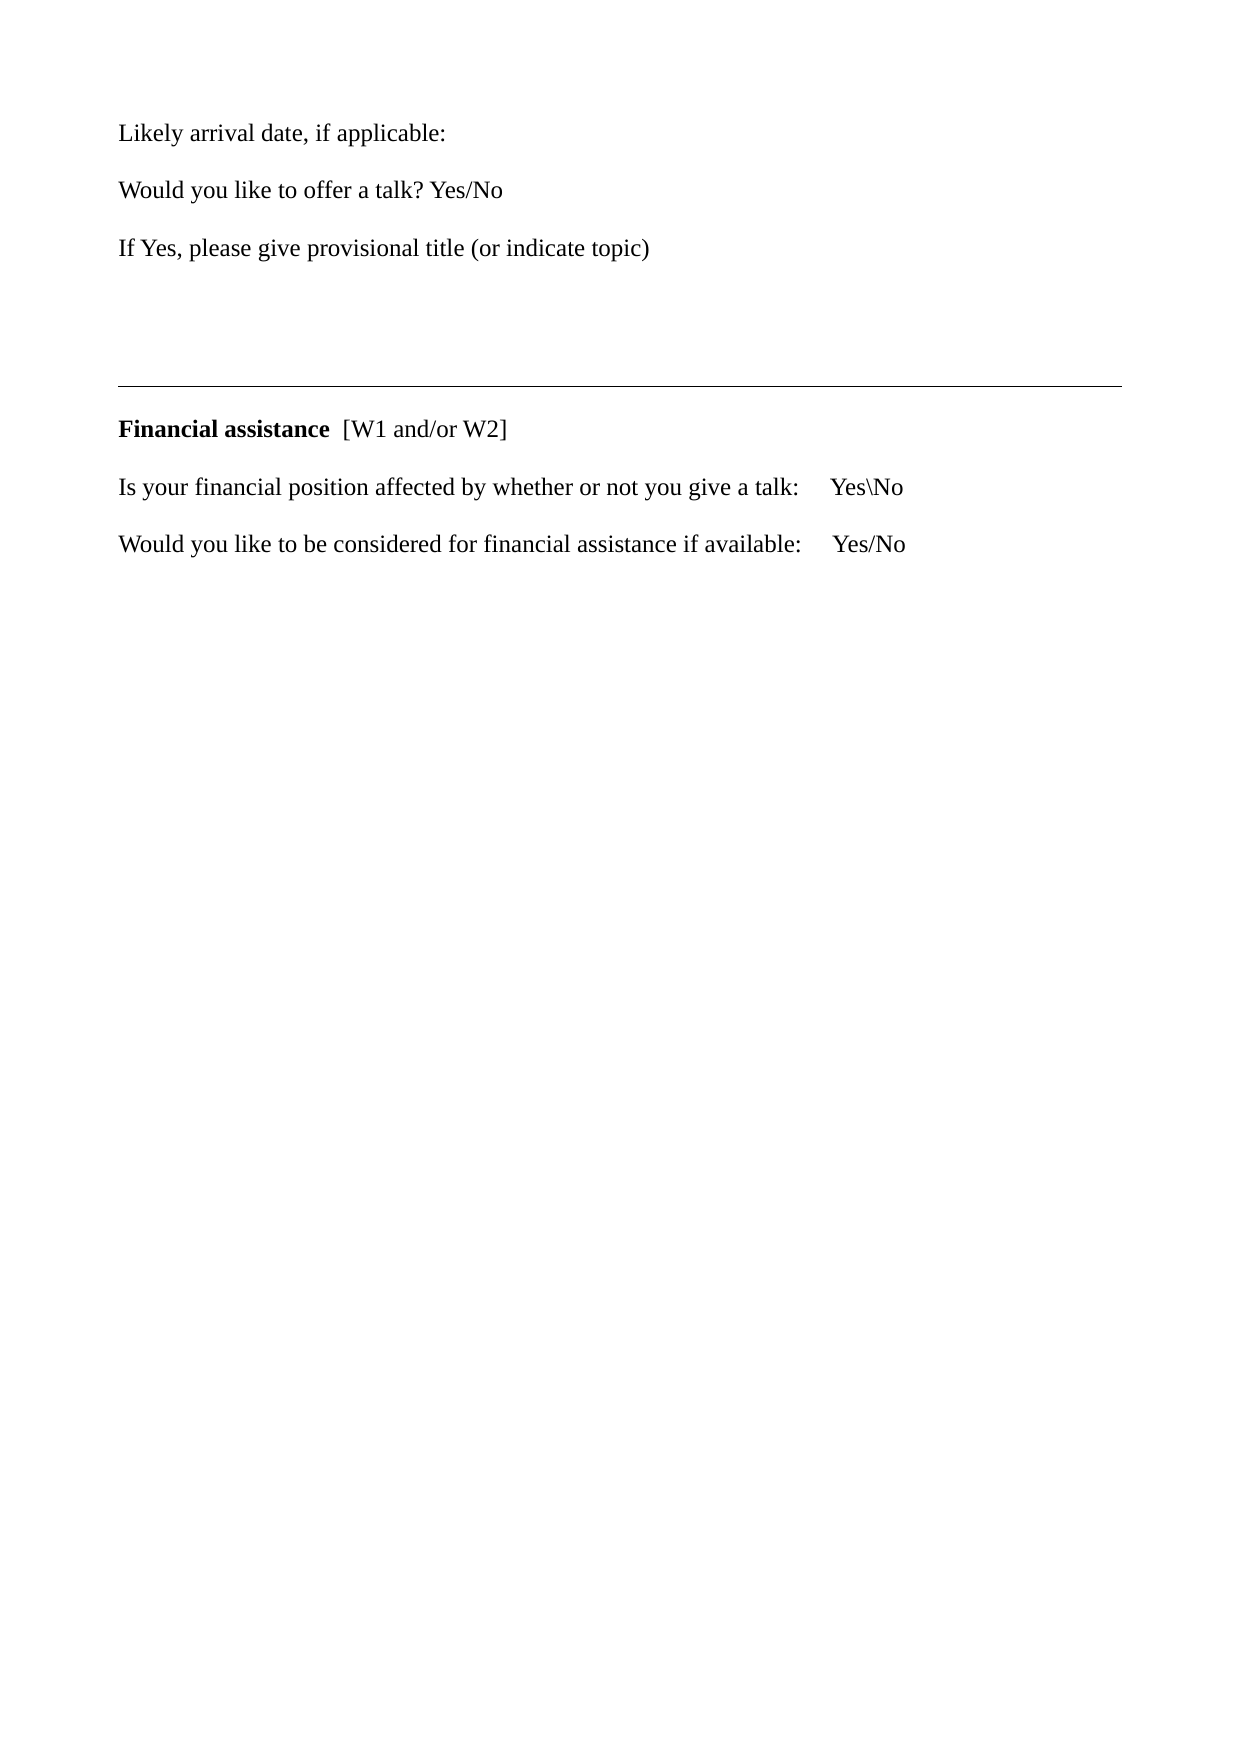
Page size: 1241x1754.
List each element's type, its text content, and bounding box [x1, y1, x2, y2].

text Likely arrival date, if applicable: [118, 118, 1122, 147]
text Is your financial position affected by whether or not you give a talk: Yes\No [118, 472, 1122, 501]
text If Yes, please give provisional title (or indicate topic) [118, 233, 1122, 262]
text Financial assistance [W1 and/or W2] [118, 414, 1122, 443]
text Would you like to offer a talk? Yes/No [118, 176, 1122, 204]
text Would you like to be considered for financial assistance if available: Yes/No [118, 529, 1122, 558]
